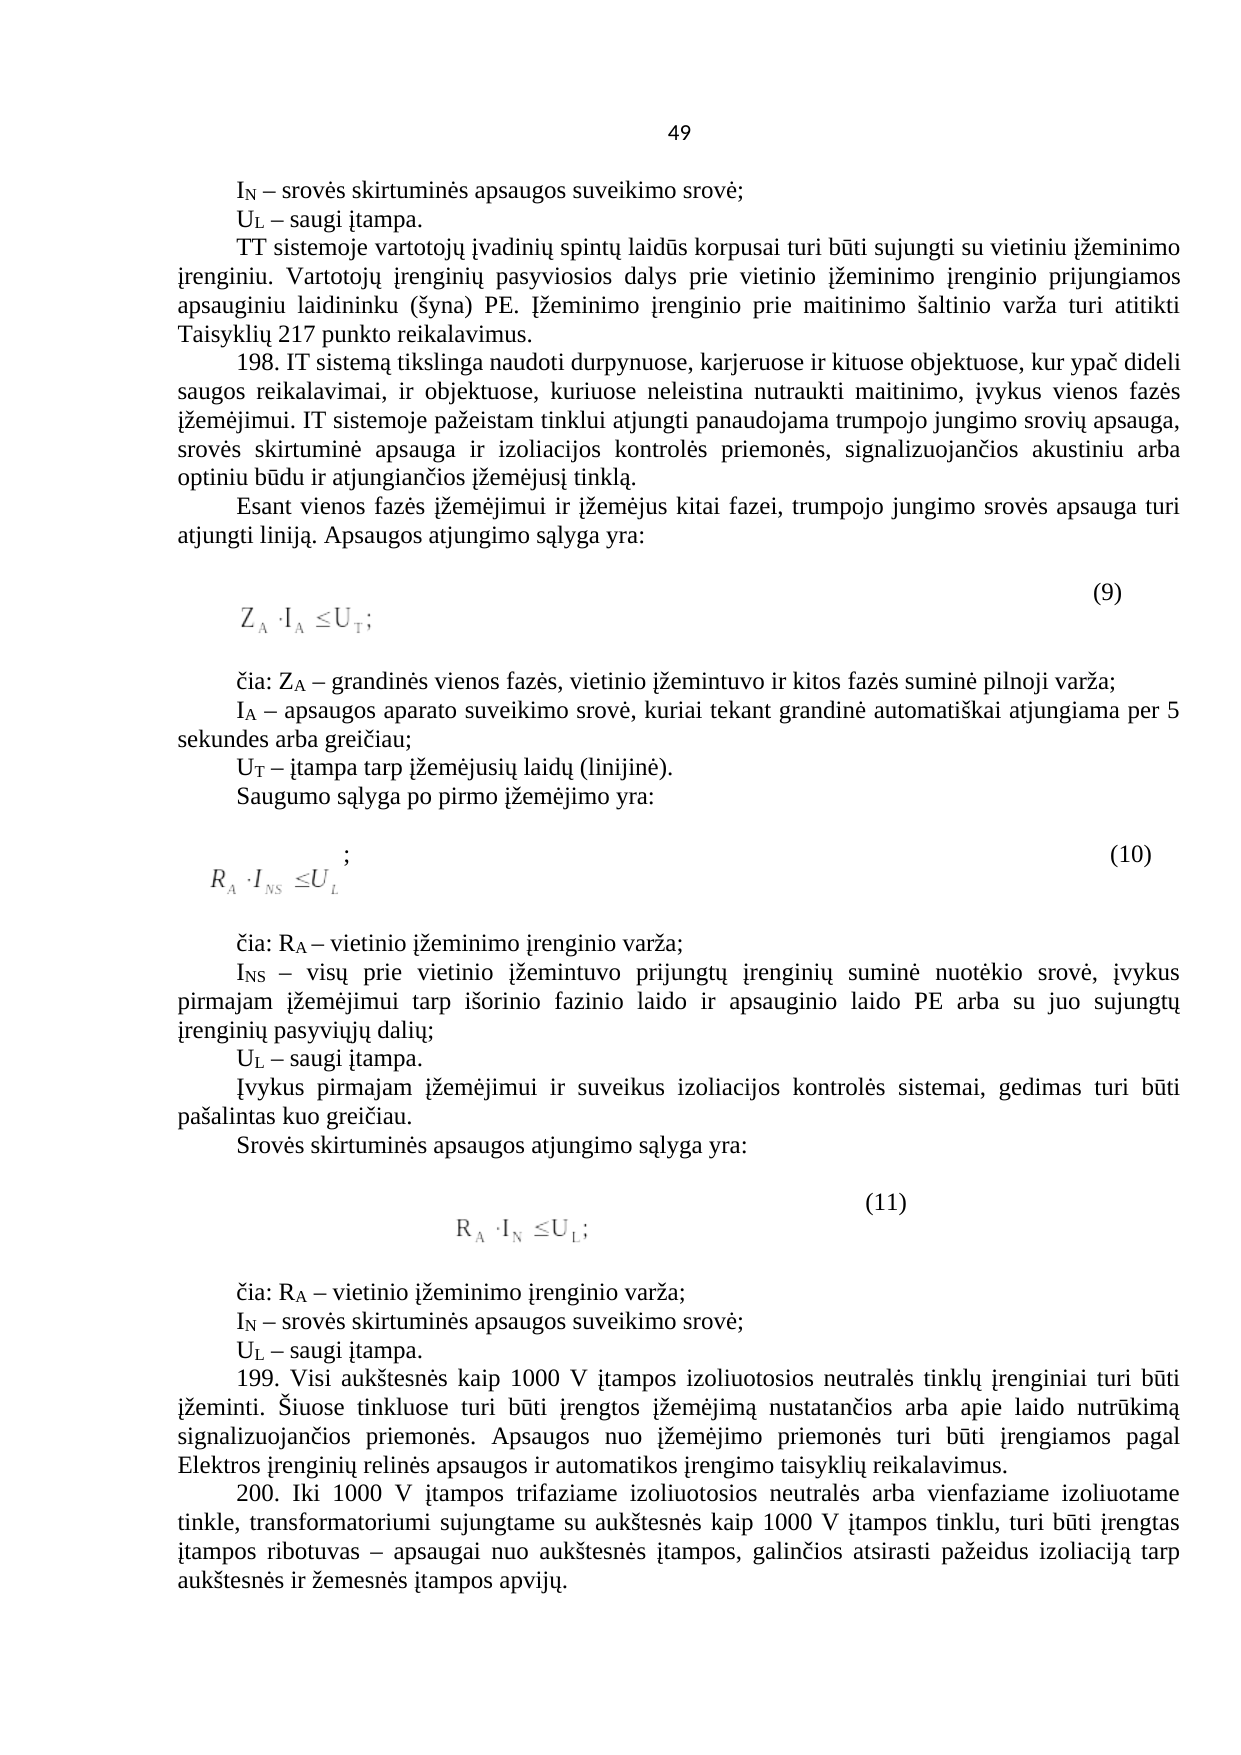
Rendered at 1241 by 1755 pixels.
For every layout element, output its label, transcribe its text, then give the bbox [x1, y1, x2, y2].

text 198. IT sistemą tikslinga naudoti durpynuose, karjeruose ir kituose objektuose, kur ypač dideli saugos reikalavimai, ir objektuose, kuriuose neleistina nutraukti maitinimo, įvykus vienos fazės įžemėjimui. IT sistemoje pažeistam tinklui atjungti panaudojama trumpojo jungimo srovių apsauga, srovės skirtuminė apsauga ir izoliacijos kontrolės priemonės, signalizuojančios akustiniu arba optiniu būdu ir atjungiančios įžemėjusį tinklą. [177, 347, 1181, 491]
text Saugumo sąlyga po pirmo įžemėjimo yra: [177, 781, 1181, 810]
text (9) [177, 577, 1181, 637]
text čia: ZA – grandinės vienos fazės, vietinio įžemintuvo ir kitos fazės suminė pilnoji varža; [177, 666, 1181, 695]
text Įvykus pirmajam įžemėjimui ir suveikus izoliacijos kontrolės sistemai, gedimas turi būti pašalintas kuo greičiau. [177, 1072, 1181, 1130]
text INS – visų prie vietinio įžemintuvo prijungtų įrenginių suminė nuotėkio srovė, įvykus pirmajam įžemėjimui tarp išorinio fazinio laido ir apsauginio laido PE arba su juo sujungtų įrenginių pasyviųjų dalių; [177, 957, 1181, 1043]
text Srovės skirtuminės apsaugos atjungimo sąlyga yra: [177, 1130, 1181, 1158]
text UT – įtampa tarp įžemėjusių laidų (linijinė). [177, 752, 1181, 781]
text UL – saugi įtampa. [177, 1043, 1181, 1072]
text čia: RA – vietinio įžeminimo įrenginio varža; [177, 1277, 1181, 1306]
text 199. Visi aukštesnės kaip 1000 V įtampos izoliuotosios neutralės tinklų įrenginiai turi būti įžeminti. Šiuose tinkluose turi būti įrengtos įžemėjimą nustatančios arba apie laido nutrūkimą signalizuojančios priemonės. Apsaugos nuo įžemėjimo priemonės turi būti įrengiamos pagal Elektros įrenginių relinės apsaugos ir automatikos įrengimo taisyklių reikalavimus. [177, 1363, 1181, 1478]
text IN – srovės skirtuminės apsaugos suveikimo srovė; [177, 1306, 1181, 1335]
text IN – srovės skirtuminės apsaugos suveikimo srovė; [177, 175, 1181, 204]
text Esant vienos fazės įžemėjimui ir įžemėjus kitai fazei, trumpojo jungimo srovės apsauga turi atjungti liniją. Apsaugos atjungimo sąlyga yra: [177, 491, 1181, 549]
text UL – saugi įtampa. [177, 204, 1181, 232]
text IA – apsaugos aparato suveikimo srovė, kuriai tekant grandinė automatiškai atjungiama per 5 sekundes arba greičiau; [177, 695, 1181, 752]
text TT sistemoje vartotojų įvadinių spintų laidūs korpusai turi būti sujungti su vietiniu įžeminimo įrenginiu. Vartotojų įrenginių pasyviosios dalys prie vietinio įžeminimo įrenginio prijungiamos apsauginiu laidininku (šyna) PE. Įžeminimo įrenginio prie maitinimo šaltinio varža turi atitikti Taisyklių 217 punkto reikalavimus. [177, 232, 1181, 347]
text (11) [177, 1187, 1181, 1248]
text čia: RA – vietinio įžeminimo įrenginio varža; [177, 928, 1181, 957]
text ; (10) [177, 839, 1181, 900]
text 200. Iki 1000 V įtampos trifaziame izoliuotosios neutralės arba vienfaziame izoliuotame tinkle, transformatoriumi sujungtame su aukštesnės kaip 1000 V įtampos tinklu, turi būti įrengtas įtampos ribotuvas – apsaugai nuo aukštesnės įtampos, galinčios atsirasti pažeidus izoliaciją tarp aukštesnės ir žemesnės įtampos apvijų. [177, 1478, 1181, 1593]
text UL – saugi įtampa. [177, 1335, 1181, 1363]
